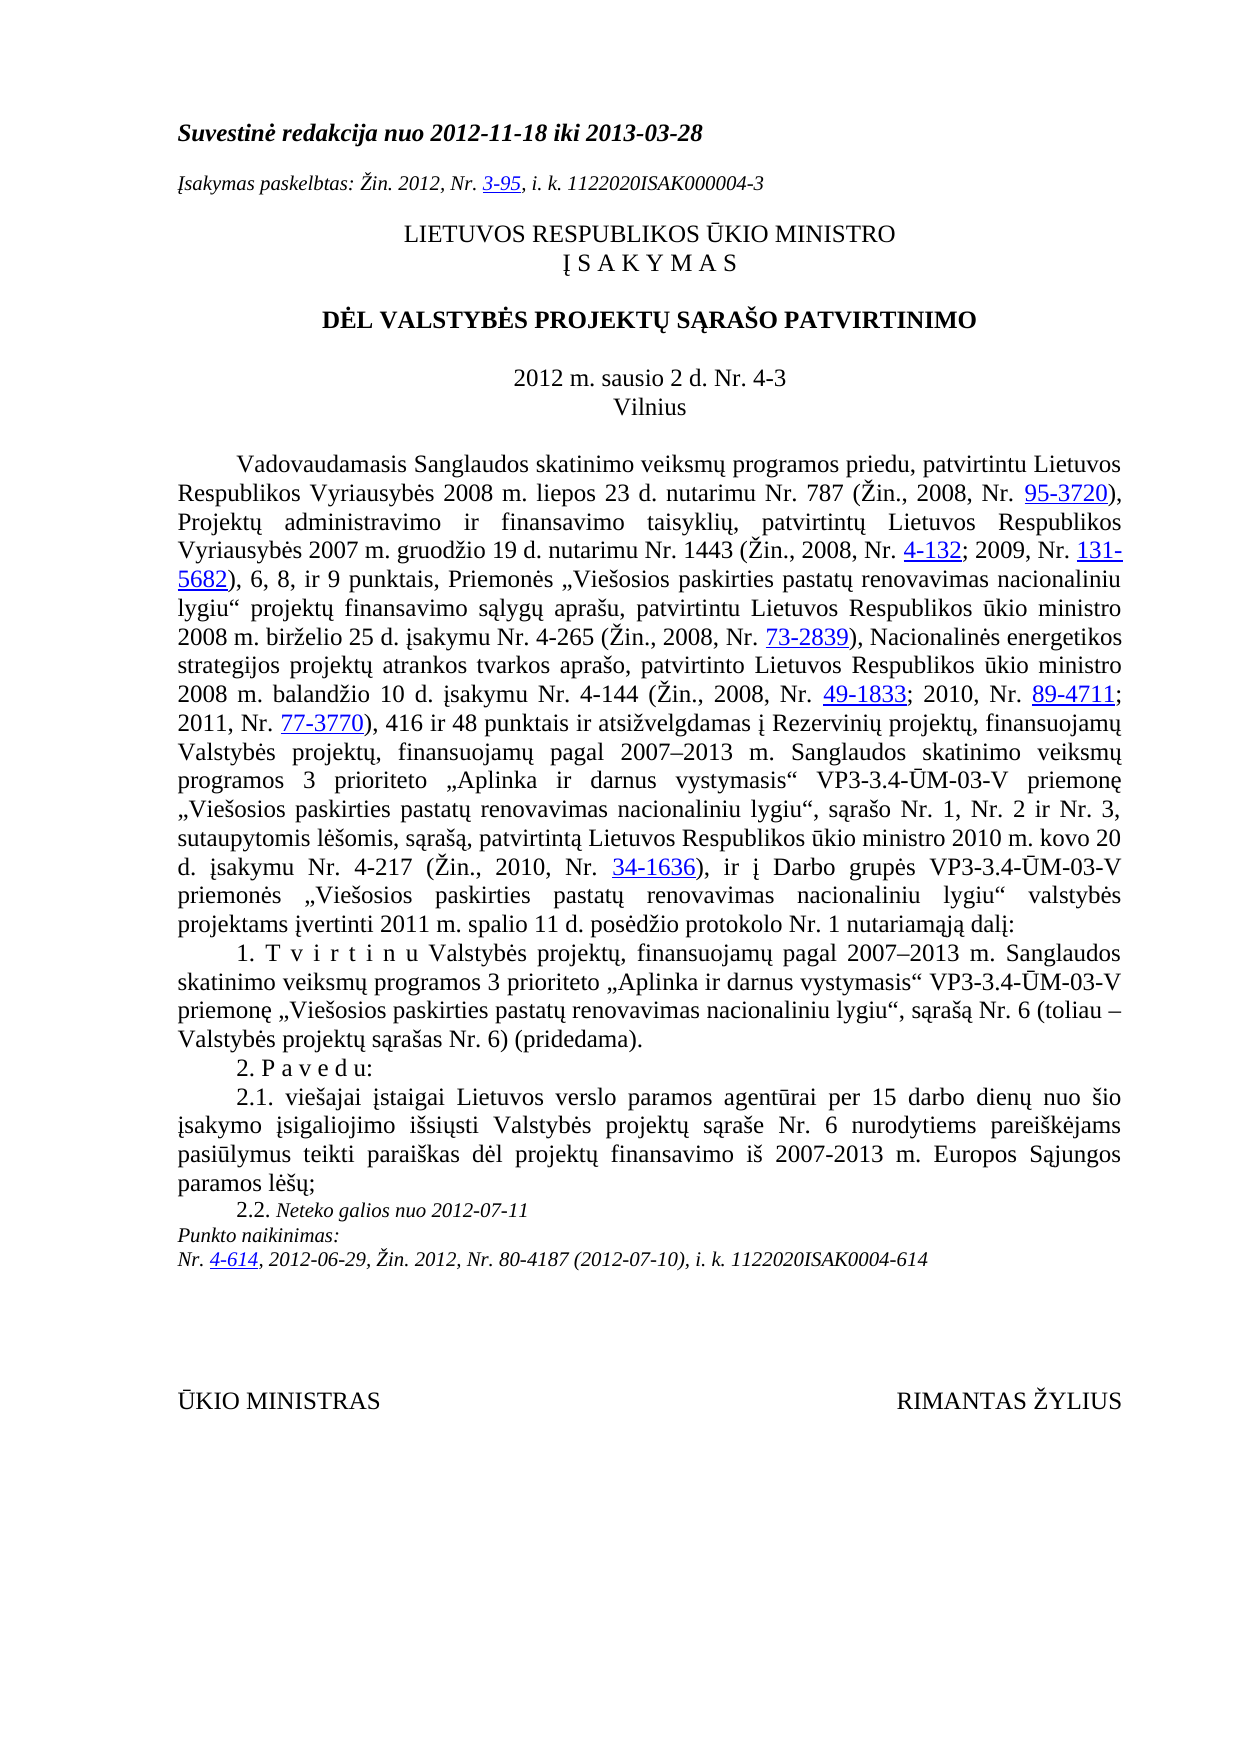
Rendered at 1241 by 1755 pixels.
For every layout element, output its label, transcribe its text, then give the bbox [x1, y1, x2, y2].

text DĖL VALSTYBĖS PROJEKTŲ SĄRAŠO PATVIRTINIMO [177, 305, 1122, 334]
text Nr. 4-614, 2012-06-29, Žin. 2012, Nr. 80-4187 (2012-07-10), i. k. 1122020ISAK0004-614 [177, 1247, 1122, 1271]
text 2.1. viešajai įstaigai Lietuvos verslo paramos agentūrai per 15 darbo dienų nuo šio įsakymo įsigaliojimo išsiųsti Valstybės projektų sąraše Nr. 6 nurodytiems pareiškėjams pasiūlymus teikti paraiškas dėl projektų finansavimo iš 2007-2013 m. Europos Sąjungos paramos lėšų; [177, 1082, 1122, 1197]
text LIETUVOS RESPUBLIKOS ŪKIO MINISTRO [177, 219, 1122, 248]
text 2.2. Neteko galios nuo 2012-07-11 [177, 1197, 1122, 1223]
text Ūkio ministras Rimantas Žylius [177, 1386, 1122, 1415]
text Įsakymas paskelbtas: Žin. 2012, Nr. 3-95, i. k. 1122020ISAK000004-3 [177, 171, 1122, 195]
text 2. P a v e d u: [177, 1053, 1122, 1082]
text Vadovaudamasis Sanglaudos skatinimo veiksmų programos priedu, patvirtintu Lietuvos Respublikos Vyriausybės 2008 m. liepos 23 d. nutarimu Nr. 787 (Žin., 2008, Nr. 95-3720), Projektų administravimo ir finansavimo taisyklių, patvirtintų Lietuvos Respublikos Vyriausybės 2007 m. gruodžio 19 d. nutarimu Nr. 1443 (Žin., 2008, Nr. 4-132; 2009, Nr. 131-5682), 6, 8, ir 9 punktais, Priemonės „Viešosios paskirties pastatų renovavimas nacionaliniu lygiu“ projektų finansavimo sąlygų aprašu, patvirtintu Lietuvos Respublikos ūkio ministro 2008 m. birželio 25 d. įsakymu Nr. 4-265 (Žin., 2008, Nr. 73-2839), Nacionalinės energetikos strategijos projektų atrankos tvarkos aprašo, patvirtinto Lietuvos Respublikos ūkio ministro 2008 m. balandžio 10 d. įsakymu Nr. 4-144 (Žin., 2008, Nr. 49-1833; 2010, Nr. 89-4711; 2011, Nr. 77-3770), 416 ir 48 punktais ir atsižvelgdamas į Rezervinių projektų, finansuojamų Valstybės projektų, finansuojamų pagal 2007–2013 m. Sanglaudos skatinimo veiksmų programos 3 prioriteto „Aplinka ir darnus vystymasis“ VP3-3.4-ŪM-03-V priemonę „Viešosios paskirties pastatų renovavimas nacionaliniu lygiu“, sąrašo Nr. 1, Nr. 2 ir Nr. 3, sutaupytomis lėšomis, sąrašą, patvirtintą Lietuvos Respublikos ūkio ministro 2010 m. kovo 20 d. įsakymu Nr. 4-217 (Žin., 2010, Nr. 34-1636), ir į Darbo grupės VP3-3.4-ŪM-03-V priemonės „Viešosios paskirties pastatų renovavimas nacionaliniu lygiu“ valstybės projektams įvertinti 2011 m. spalio 11 d. posėdžio protokolo Nr. 1 nutariamąją dalį: [177, 449, 1122, 938]
text Į S A K Y M A S [177, 248, 1122, 277]
text Punkto naikinimas: [177, 1223, 1122, 1247]
text Vilnius [177, 392, 1122, 420]
text Suvestinė redakcija nuo 2012-11-18 iki 2013-03-28 [177, 118, 1122, 147]
text 2012 m. sausio 2 d. Nr. 4-3 [177, 363, 1122, 392]
text 1. T v i r t i n u Valstybės projektų, finansuojamų pagal 2007–2013 m. Sanglaudos skatinimo veiksmų programos 3 prioriteto „Aplinka ir darnus vystymasis“ VP3-3.4-ŪM-03-V priemonę „Viešosios paskirties pastatų renovavimas nacionaliniu lygiu“, sąrašą Nr. 6 (toliau – Valstybės projektų sąrašas Nr. 6) (pridedama). [177, 938, 1122, 1053]
